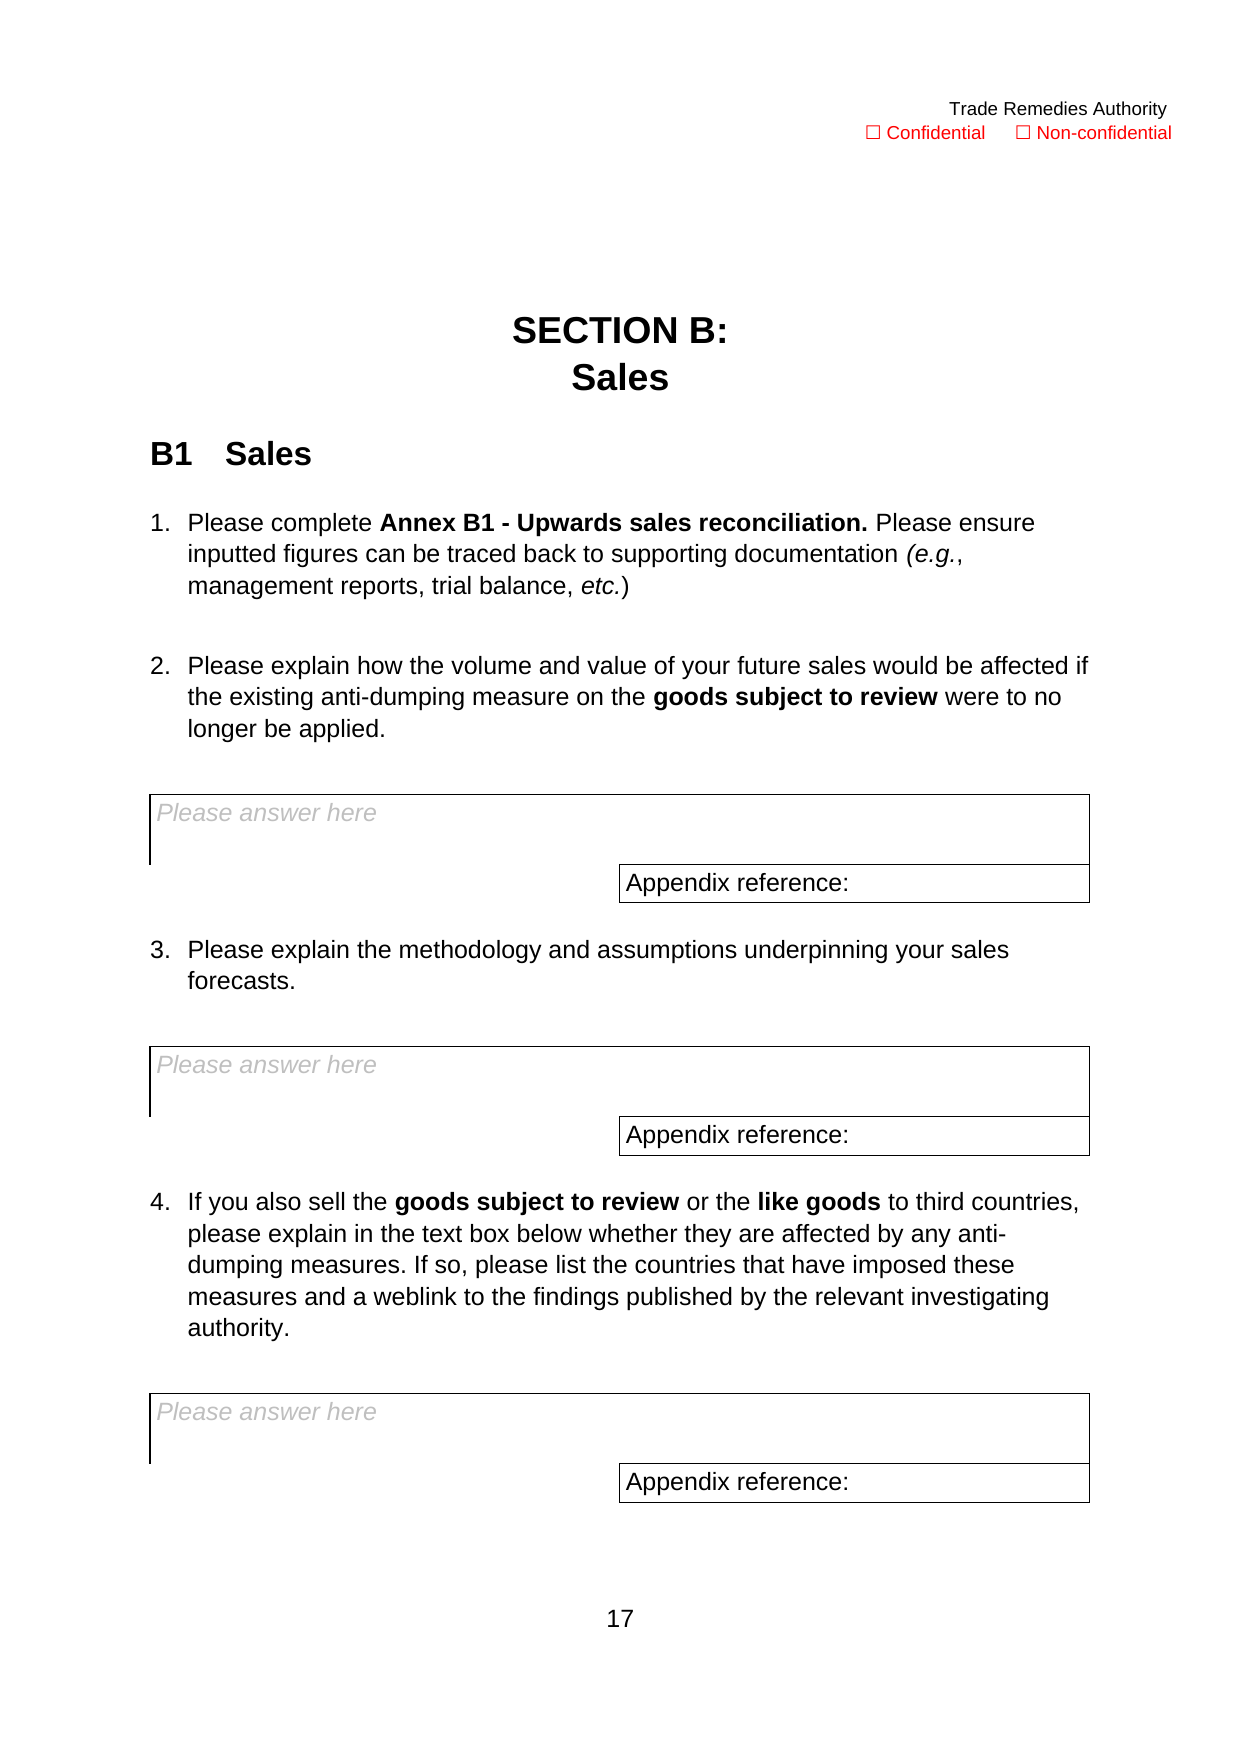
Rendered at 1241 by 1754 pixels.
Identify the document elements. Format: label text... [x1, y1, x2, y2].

table_cell Appendix reference: [620, 1464, 1089, 1502]
table_header Please answer here [151, 1394, 1089, 1463]
list If you also sell the goods subject to review or the like goods to third countries, please explain in the text box below whether they are affected by any anti-dumping measures. If so, please list the countries that have imposed these measures and a weblink to the findings published by the relevant investigating authority. [150, 1187, 1090, 1342]
table_cell [150, 1464, 619, 1502]
table_cell Appendix reference: [620, 1117, 1089, 1154]
list Please explain how the volume and value of your future sales would be affected if the existing anti-dumping measure on the goods subject to review were to no longer be applied. [150, 651, 1090, 743]
list Please explain the methodology and assumptions underpinning your sales forecasts. [150, 935, 1090, 995]
table_header Please answer here [151, 1047, 1089, 1116]
table_cell [150, 1117, 619, 1154]
table_header Please answer here [151, 795, 1089, 864]
table_cell [150, 865, 619, 902]
table_cell Appendix reference: [620, 865, 1089, 902]
subtitle B1 Sales [150, 434, 1090, 473]
subtitle SECTION B: Sales [150, 308, 1090, 398]
list Please complete Annex B1 - Upwards sales reconciliation. Please ensure inputted figures can be traced back to supporting documentation (e.g., management reports, trial balance, etc.) [150, 508, 1090, 600]
